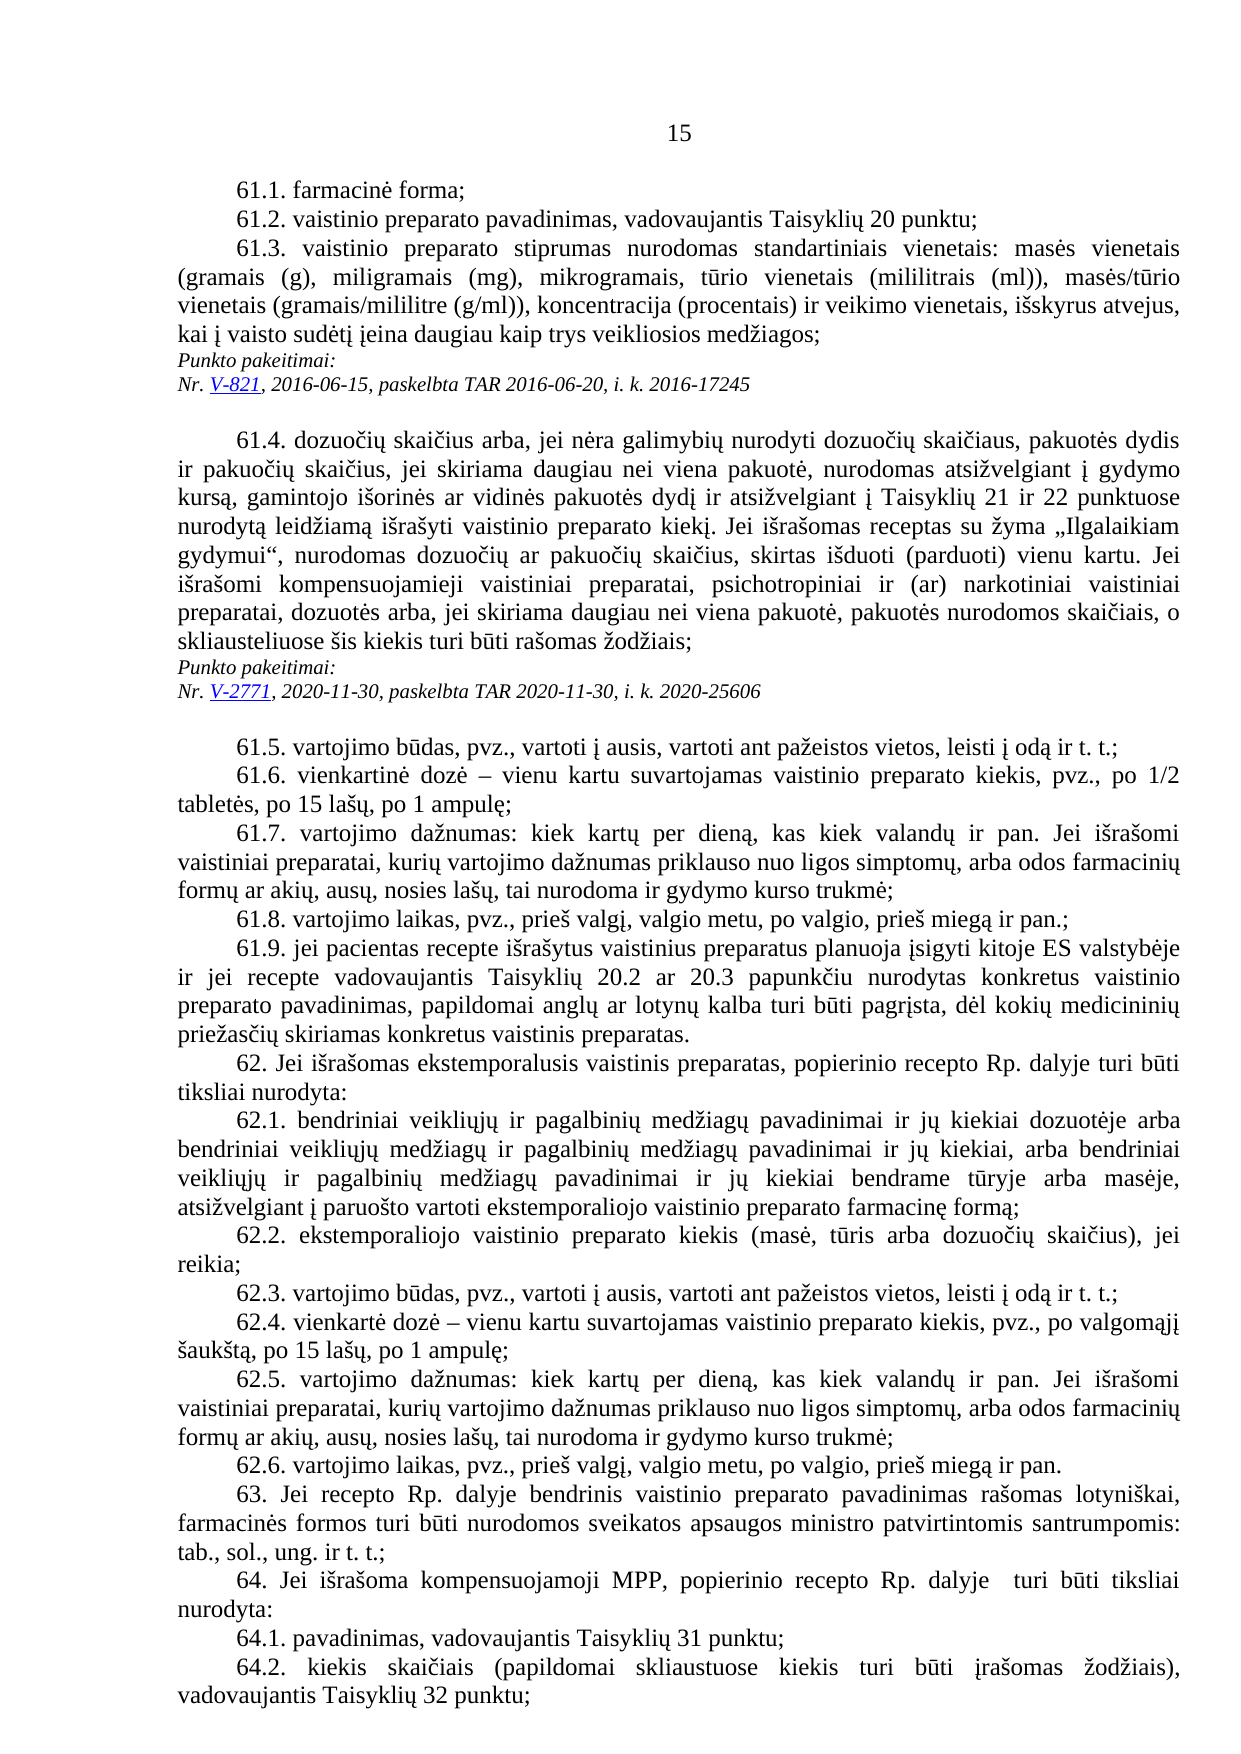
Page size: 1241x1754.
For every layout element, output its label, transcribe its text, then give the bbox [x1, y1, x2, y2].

text 61.4. dozuočių skaičius arba, jei nėra galimybių nurodyti dozuočių skaičiaus, pakuotės dydis ir pakuočių skaičius, jei skiriama daugiau nei viena pakuotė, nurodomas atsižvelgiant į gydymo kursą, gamintojo išorinės ar vidinės pakuotės dydį ir atsižvelgiant į Taisyklių 21 ir 22 punktuose nurodytą leidžiamą išrašyti vaistinio preparato kiekį. Jei išrašomas receptas su žyma „Ilgalaikiam gydymui“, nurodomas dozuočių ar pakuočių skaičius, skirtas išduoti (parduoti) vienu kartu. Jei išrašomi kompensuojamieji vaistiniai preparatai, psichotropiniai ir (ar) narkotiniai vaistiniai preparatai, dozuotės arba, jei skiriama daugiau nei viena pakuotė, pakuotės nurodomos skaičiais, o skliausteliuose šis kiekis turi būti rašomas žodžiais; [177, 425, 1181, 655]
text 61.2. vaistinio preparato pavadinimas, vadovaujantis Taisyklių 20 punktu; [177, 204, 1181, 233]
text 62.5. vartojimo dažnumas: kiek kartų per dieną, kas kiek valandų ir pan. Jei išrašomi vaistiniai preparatai, kurių vartojimo dažnumas priklauso nuo ligos simptomų, arba odos farmacinių formų ar akių, ausų, nosies lašų, tai nurodoma ir gydymo kurso trukmė; [177, 1364, 1181, 1451]
text 64.1. pavadinimas, vadovaujantis Taisyklių 31 punktu; [177, 1623, 1181, 1652]
text 61.6. vienkartinė dozė – vienu kartu suvartojamas vaistinio preparato kiekis, pvz., po 1/2 tabletės, po 15 lašų, po 1 ampulę; [177, 761, 1181, 818]
text 62.3. vartojimo būdas, pvz., vartoti į ausis, vartoti ant pažeistos vietos, leisti į odą ir t. t.; [177, 1278, 1181, 1307]
text 61.9. jei pacientas recepte išrašytus vaistinius preparatus planuoja įsigyti kitoje ES valstybėje ir jei recepte vadovaujantis Taisyklių 20.2 ar 20.3 papunkčiu nurodytas konkretus vaistinio preparato pavadinimas, papildomai anglų ar lotynų kalba turi būti pagrįsta, dėl kokių medicininių priežasčių skiriamas konkretus vaistinis preparatas. [177, 933, 1181, 1048]
text 61.8. vartojimo laikas, pvz., prieš valgį, valgio metu, po valgio, prieš miegą ir pan.; [177, 904, 1181, 933]
text 61.3. vaistinio preparato stiprumas nurodomas standartiniais vienetais: masės vienetais (gramais (g), miligramais (mg), mikrogramais, tūrio vienetais (mililitrais (ml)), masės/tūrio vienetais (gramais/mililitre (g/ml)), koncentracija (procentais) ir veikimo vienetais, išskyrus atvejus, kai į vaisto sudėtį įeina daugiau kaip trys veikliosios medžiagos; [177, 233, 1181, 348]
text 64.2. kiekis skaičiais (papildomai skliaustuose kiekis turi būti įrašomas žodžiais), vadovaujantis Taisyklių 32 punktu; [177, 1652, 1181, 1709]
text 62.4. vienkartė dozė – vienu kartu suvartojamas vaistinio preparato kiekis, pvz., po valgomąjį šaukštą, po 15 lašų, po 1 ampulę; [177, 1307, 1181, 1364]
text 61.7. vartojimo dažnumas: kiek kartų per dieną, kas kiek valandų ir pan. Jei išrašomi vaistiniai preparatai, kurių vartojimo dažnumas priklauso nuo ligos simptomų, arba odos farmacinių formų ar akių, ausų, nosies lašų, tai nurodoma ir gydymo kurso trukmė; [177, 818, 1181, 904]
text Punkto pakeitimai: [177, 655, 1181, 679]
text 62.1. bendriniai veikliųjų ir pagalbinių medžiagų pavadinimai ir jų kiekiai dozuotėje arba bendriniai veikliųjų medžiagų ir pagalbinių medžiagų pavadinimai ir jų kiekiai, arba bendriniai veikliųjų ir pagalbinių medžiagų pavadinimai ir jų kiekiai bendrame tūryje arba masėje, atsižvelgiant į paruošto vartoti ekstemporaliojo vaistinio preparato farmacinę formą; [177, 1106, 1181, 1221]
text 62.2. ekstemporaliojo vaistinio preparato kiekis (masė, tūris arba dozuočių skaičius), jei reikia; [177, 1221, 1181, 1278]
text 62.6. vartojimo laikas, pvz., prieš valgį, valgio metu, po valgio, prieš miegą ir pan. [177, 1451, 1181, 1479]
text Nr. V-821, 2016-06-15, paskelbta TAR 2016-06-20, i. k. 2016-17245 [177, 372, 1181, 396]
text 64. Jei išrašoma kompensuojamoji MPP, popierinio recepto Rp. dalyje turi būti tiksliai nurodyta: [177, 1566, 1181, 1623]
text 61.5. vartojimo būdas, pvz., vartoti į ausis, vartoti ant pažeistos vietos, leisti į odą ir t. t.; [177, 732, 1181, 761]
text 62. Jei išrašomas ekstemporalusis vaistinis preparatas, popierinio recepto Rp. dalyje turi būti tiksliai nurodyta: [177, 1048, 1181, 1106]
text Nr. V-2771, 2020-11-30, paskelbta TAR 2020-11-30, i. k. 2020-25606 [177, 679, 1181, 703]
text 61.1. farmacinė forma; [177, 176, 1181, 204]
text 63. Jei recepto Rp. dalyje bendrinis vaistinio preparato pavadinimas rašomas lotyniškai, farmacinės formos turi būti nurodomos sveikatos apsaugos ministro patvirtintomis santrumpomis: tab., sol., ung. ir t. t.; [177, 1479, 1181, 1566]
text Punkto pakeitimai: [177, 348, 1181, 372]
